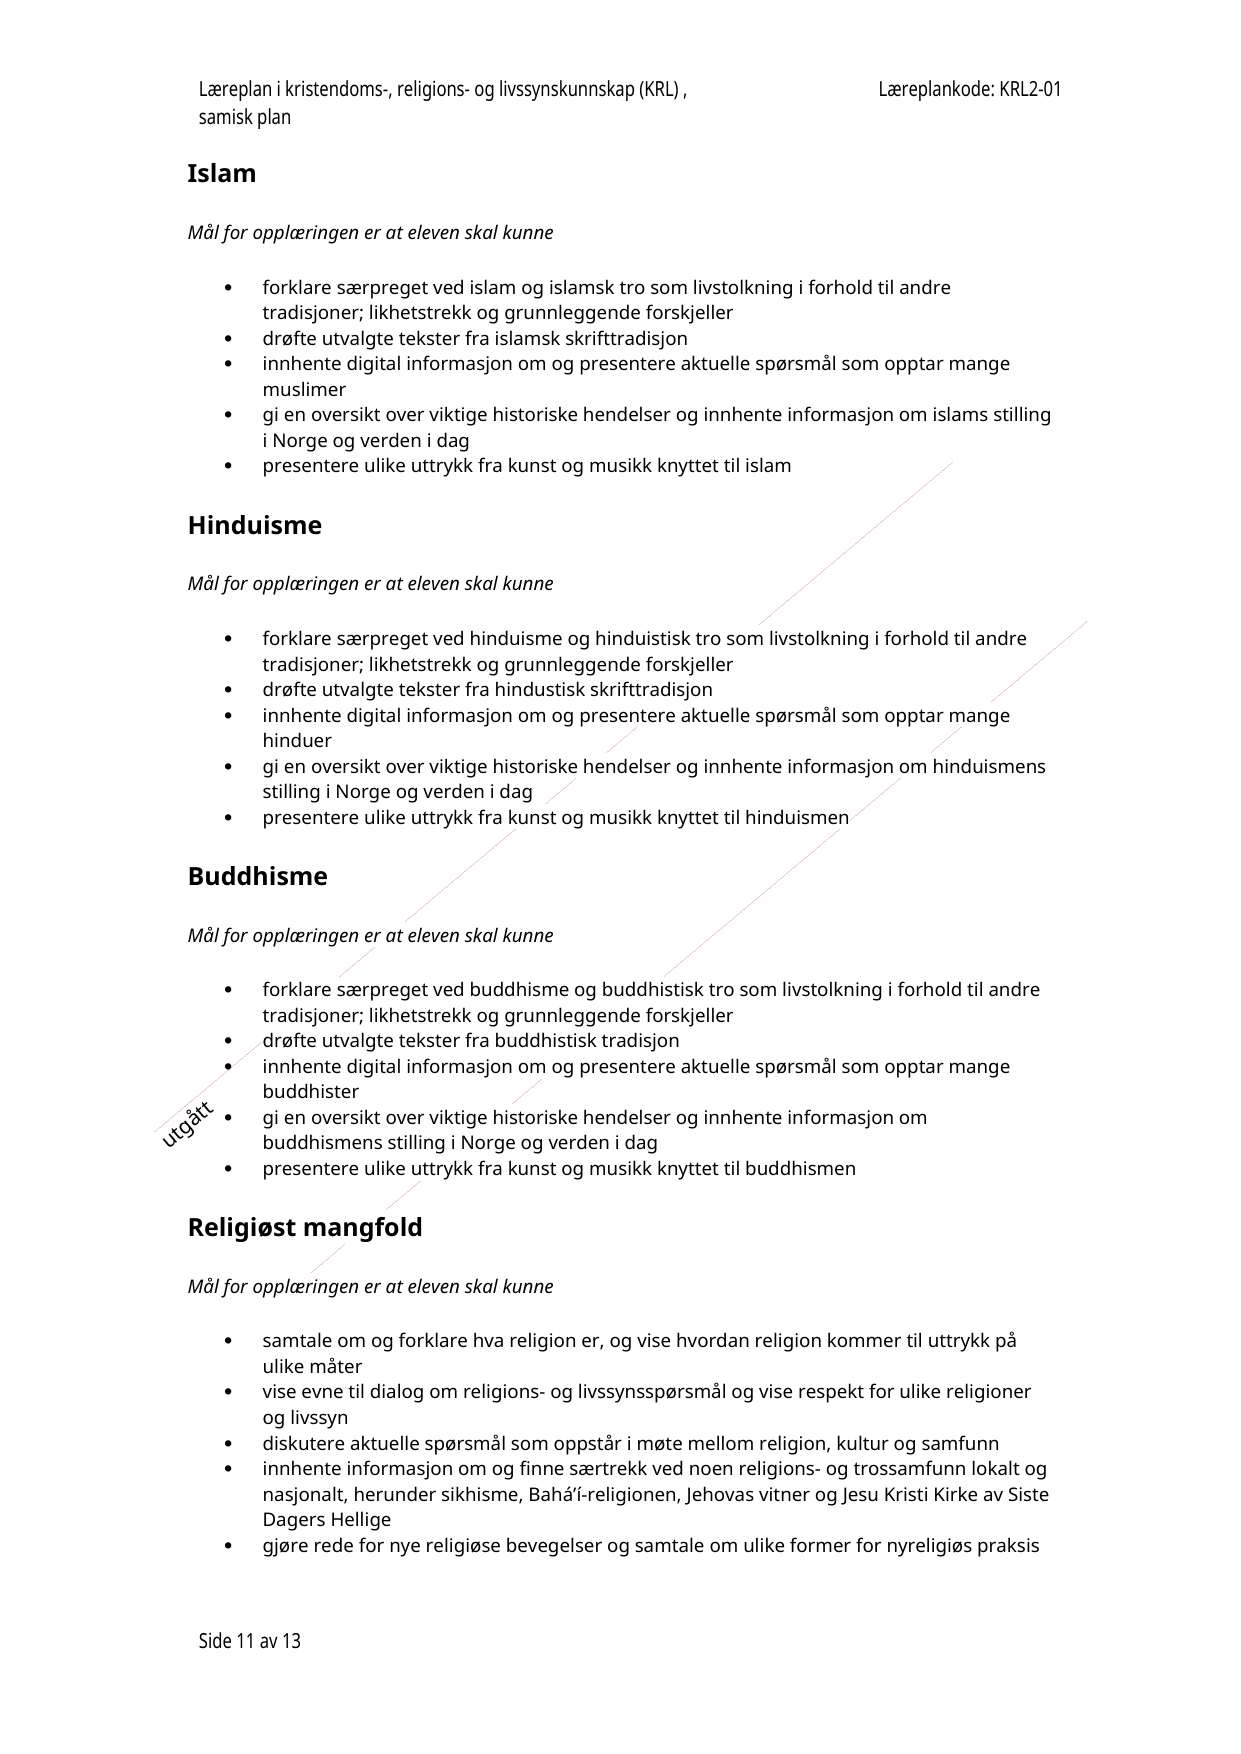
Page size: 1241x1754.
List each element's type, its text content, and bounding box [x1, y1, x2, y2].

list gi en oversikt over viktige historiske hendelser og innhente informasjon om hinduismens stilling i Norge og verden i dag [871, 753, 1053, 804]
list innhente digital informasjon om og presentere aktuelle spørsmål som opptar mange buddhister [513, 1053, 1053, 1104]
list innhente digital informasjon om og presentere aktuelle spørsmål som opptar mange buddhister [225, 1053, 263, 1104]
text Mål for opplæringen er at eleven skal kunne [701, 922, 1053, 947]
text Mål for opplæringen er at eleven skal kunne [561, 571, 821, 596]
subtitle Buddhisme [441, 859, 802, 893]
list forklare særpreget ved buddhisme og buddhistisk tro som livstolkning i forhold til andre tradisjoner; likhetstrekk og grunnleggende forskjeller [734, 977, 1053, 1028]
list gi en oversikt over viktige historiske hendelser og innhente informasjon om islams stilling i Norge og verden i dag [470, 402, 1053, 453]
list forklare særpreget ved hinduisme og hinduistisk tro som livstolkning i forhold til andre tradisjoner; likhetstrekk og grunnleggende forskjeller [734, 625, 1053, 676]
list innhente digital informasjon om og presentere aktuelle spørsmål som opptar mange muslimer [346, 351, 1053, 402]
subtitle Hinduisme [187, 507, 897, 541]
list innhente digital informasjon om og presentere aktuelle spørsmål som opptar mange hinduer [932, 702, 1053, 753]
subtitle Buddhisme [765, 859, 1053, 893]
list innhente informasjon om og finne særtrekk ved noen religions- og trossamfunn lokalt og nasjonalt, herunder sikhisme, Bahá’í-religionen, Jehovas vitner og Jesu Kristi Kirke av Siste Dagers Hellige [391, 1481, 1053, 1532]
list drøfte utvalgte tekster fra buddhistisk tradisjon [680, 1028, 1053, 1053]
subtitle Islam [257, 156, 1053, 190]
list gi en oversikt over viktige historiske hendelser og innhente informasjon om hinduismens stilling i Norge og verden i dag [547, 778, 899, 804]
text Mål for opplæringen er at eleven skal kunne [561, 219, 1053, 245]
text Mål for opplæringen er at eleven skal kunne [561, 1273, 1053, 1299]
list drøfte utvalgte tekster fra hindustisk skrifttradisjon [713, 676, 1020, 702]
list innhente digital informasjon om og presentere aktuelle spørsmål som opptar mange muslimer [225, 351, 263, 402]
list drøfte utvalgte tekster fra hindustisk skrifttradisjon [992, 676, 1053, 702]
list samtale om og forklare hva religion er, og vise hvordan religion kommer til uttrykk på ulike måter [362, 1328, 1053, 1379]
list innhente digital informasjon om og presentere aktuelle spørsmål som opptar mange hinduer [607, 727, 959, 753]
list innhente digital informasjon om og presentere aktuelle spørsmål som opptar mange hinduer [225, 702, 635, 753]
subtitle Buddhisme [328, 859, 478, 893]
list gi en oversikt over viktige historiske hendelser og innhente informasjon om buddhismens stilling i Norge og verden i dag [658, 1104, 1053, 1155]
list forklare særpreget ved islam og islamsk tro som livstolkning i forhold til andre tradisjoner; likhetstrekk og grunnleggende forskjeller [225, 274, 1053, 325]
subtitle [860, 507, 1053, 541]
text Mål for opplæringen er at eleven skal kunne [561, 922, 727, 947]
text Mål for opplæringen er at eleven skal kunne [795, 571, 1053, 596]
list presentere ulike uttrykk fra kunst og musikk knyttet til buddhismen [857, 1155, 1053, 1181]
list gi en oversikt over viktige historiske hendelser og innhente informasjon om hinduismens stilling i Norge og verden i dag [225, 753, 574, 804]
list presentere ulike uttrykk fra kunst og musikk knyttet til hinduismen [850, 804, 1053, 829]
list drøfte utvalgte tekster fra islamsk skrifttradisjon [688, 325, 1053, 351]
subtitle Religiøst mangfold [423, 1210, 1053, 1244]
list vise evne til dialog om religions- og livssynsspørsmål og vise respekt for ulike religioner og livssyn [348, 1379, 1053, 1430]
list innhente digital informasjon om og presentere aktuelle spørsmål som opptar mange buddhister [359, 1079, 540, 1104]
list presentere ulike uttrykk fra kunst og musikk knyttet til islam [792, 453, 1053, 478]
